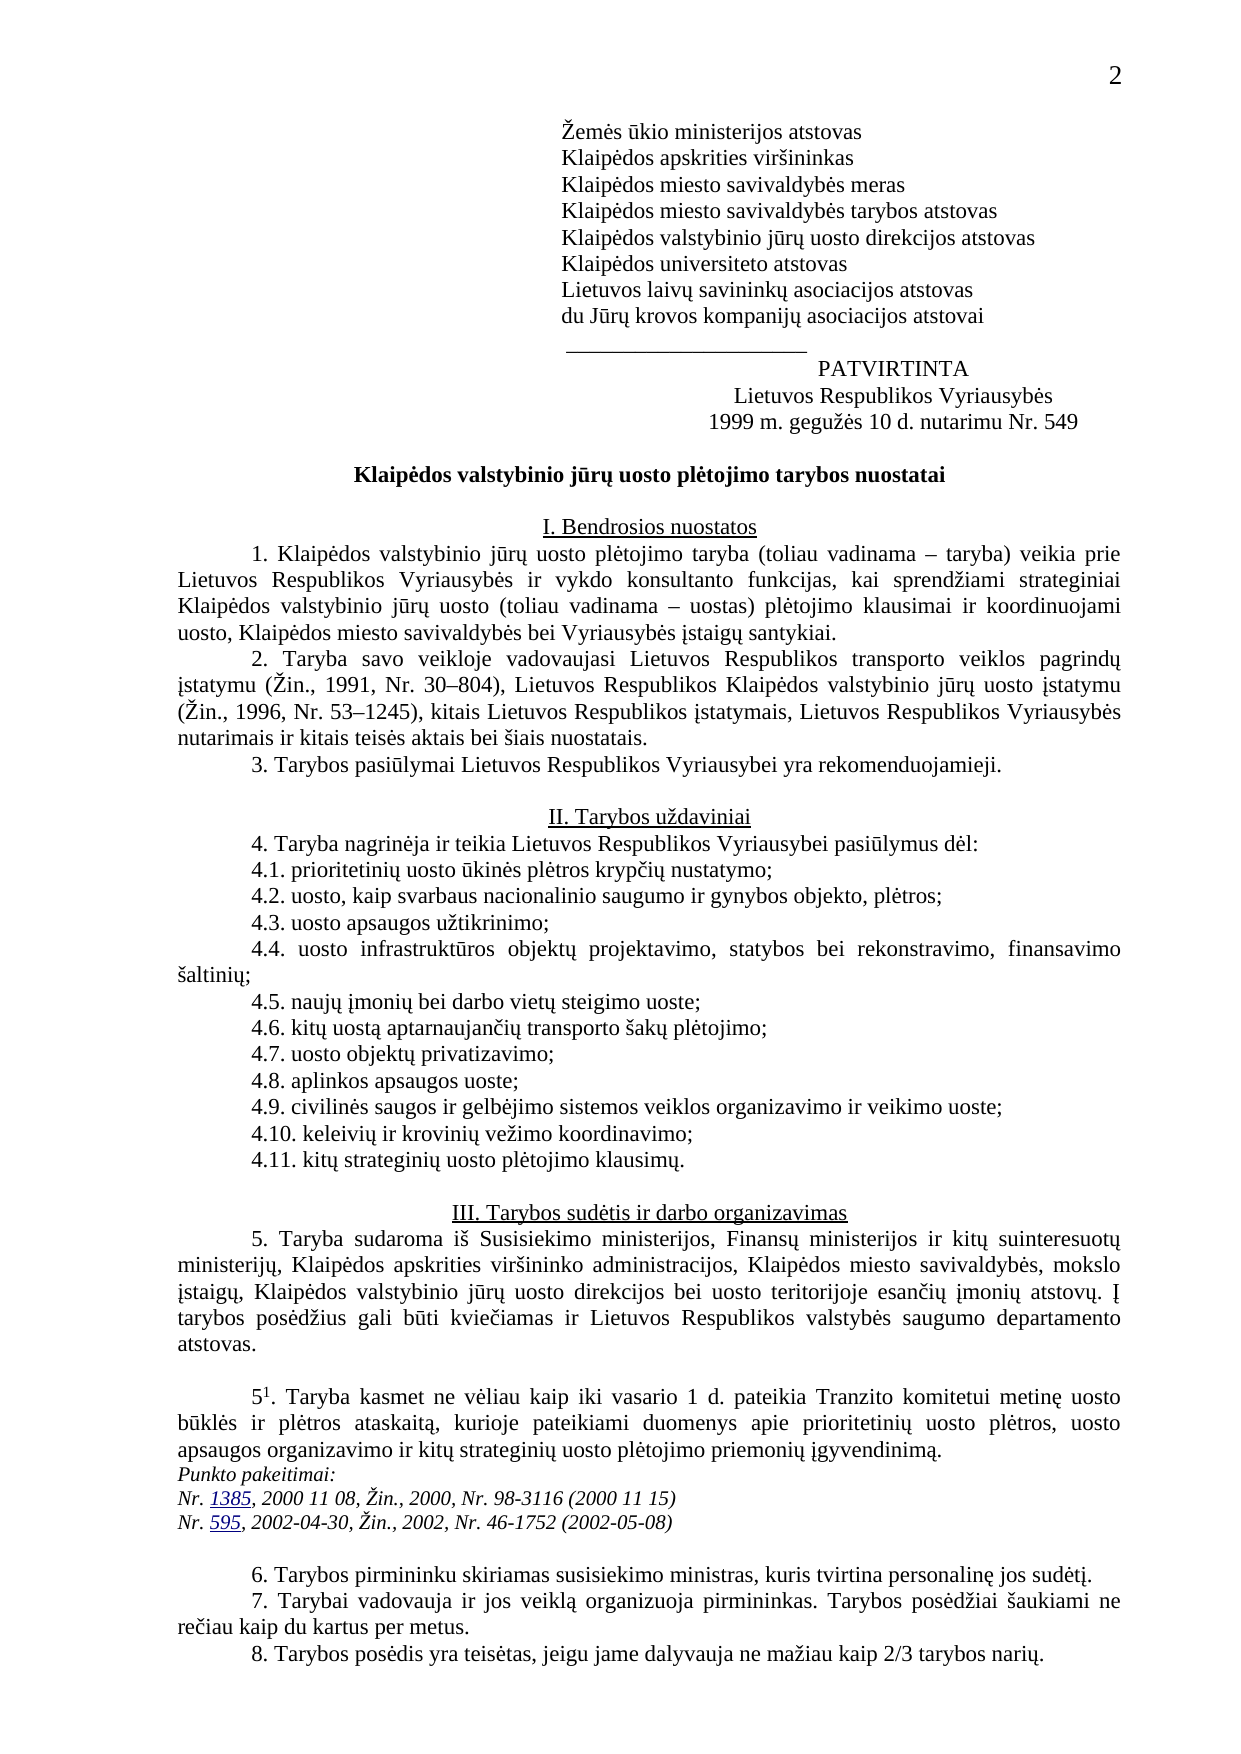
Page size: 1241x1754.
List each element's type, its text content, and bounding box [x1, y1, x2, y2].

text Lietuvos Respublikos Vyriausybės [664, 382, 1122, 408]
text 1. Klaipėdos valstybinio jūrų uosto plėtojimo taryba (toliau vadinama – taryba) veikia prie Lietuvos Respublikos Vyriausybės ir vykdo konsultanto funkcijas, kai sprendžiami strateginiai Klaipėdos valstybinio jūrų uosto (toliau vadinama – uostas) plėtojimo klausimai ir koordinuojami uosto, Klaipėdos miesto savivaldybės bei Vyriausybės įstaigų santykiai. [177, 540, 1122, 645]
subtitle Klaipėdos valstybinio jūrų uosto plėtojimo tarybos nuostatai [177, 461, 1122, 487]
text Punkto pakeitimai: [177, 1462, 1122, 1486]
text 8. Tarybos posėdis yra teisėtas, jeigu jame dalyvauja ne mažiau kaip 2/3 tarybos narių. [177, 1640, 1122, 1666]
text Klaipėdos universiteto atstovas [177, 250, 1122, 276]
text 4.4. uosto infrastruktūros objektų projektavimo, statybos bei rekonstravimo, finansavimo šaltinių; [177, 935, 1122, 988]
text Lietuvos laivų savininkų asociacijos atstovas [177, 276, 1122, 303]
text 4.1. prioritetinių uosto ūkinės plėtros krypčių nustatymo; [177, 856, 1122, 882]
text 6. Tarybos pirmininku skiriamas susisiekimo ministras, kuris tvirtina personalinę jos sudėtį. [177, 1561, 1122, 1587]
subtitle II. Tarybos uždaviniai [177, 803, 1122, 830]
text 5. Taryba sudaroma iš Susisiekimo ministerijos, Finansų ministerijos ir kitų suinteresuotų ministerijų, Klaipėdos apskrities viršininko administracijos, Klaipėdos miesto savivaldybės, mokslo įstaigų, Klaipėdos valstybinio jūrų uosto direkcijos bei uosto teritorijoje esančių įmonių atstovų. Į tarybos posėdžius gali būti kviečiamas ir Lietuvos Respublikos valstybės saugumo departamento atstovas. [177, 1225, 1122, 1357]
text 2. Taryba savo veikloje vadovaujasi Lietuvos Respublikos transporto veiklos pagrindų įstatymu (Žin., 1991, Nr. 30–804), Lietuvos Respublikos Klaipėdos valstybinio jūrų uosto įstatymu (Žin., 1996, Nr. 53–1245), kitais Lietuvos Respublikos įstatymais, Lietuvos Respublikos Vyriausybės nutarimais ir kitais teisės aktais bei šiais nuostatais. [177, 645, 1122, 751]
text 4.6. kitų uostą aptarnaujančių transporto šakų plėtojimo; [177, 1014, 1122, 1041]
text Klaipėdos valstybinio jūrų uosto direkcijos atstovas [177, 223, 1122, 250]
text 51. Taryba kasmet ne vėliau kaip iki vasario 1 d. pateikia Tranzito komitetui metinę uosto būklės ir plėtros ataskaitą, kurioje pateikiami duomenys apie prioritetinių uosto plėtros, uosto apsaugos organizavimo ir kitų strateginių uosto plėtojimo priemonių įgyvendinimą. [177, 1383, 1122, 1462]
subtitle III. Tarybos sudėtis ir darbo organizavimas [177, 1199, 1122, 1225]
text PATVIRTINTA [664, 355, 1122, 382]
text 4.11. kitų strateginių uosto plėtojimo klausimų. [177, 1146, 1122, 1172]
text du Jūrų krovos kompanijų asociacijos atstovai [177, 303, 1122, 329]
text 4.10. keleivių ir krovinių vežimo koordinavimo; [177, 1119, 1122, 1146]
text 4. Taryba nagrinėja ir teikia Lietuvos Respublikos Vyriausybei pasiūlymus dėl: [177, 830, 1122, 856]
text 4.3. uosto apsaugos užtikrinimo; [177, 909, 1122, 935]
text 1999 m. gegužės 10 d. nutarimu Nr. 549 [664, 408, 1122, 434]
text Nr. 595, 2002-04-30, Žin., 2002, Nr. 46-1752 (2002-05-08) [177, 1510, 1122, 1534]
text I. Bendrosios nuostatos [177, 513, 1122, 540]
text 4.9. civilinės saugos ir gelbėjimo sistemos veiklos organizavimo ir veikimo uoste; [177, 1093, 1122, 1119]
text Klaipėdos miesto savivaldybės tarybos atstovas [177, 197, 1122, 223]
text 4.7. uosto objektų privatizavimo; [177, 1041, 1122, 1067]
text Klaipėdos miesto savivaldybės meras [177, 171, 1122, 197]
text Žemės ūkio ministerijos atstovas [177, 118, 1122, 144]
text 7. Tarybai vadovauja ir jos veiklą organizuoja pirmininkas. Tarybos posėdžiai šaukiami ne rečiau kaip du kartus per metus. [177, 1587, 1122, 1640]
text 4.5. naujų įmonių bei darbo vietų steigimo uoste; [177, 988, 1122, 1014]
text 3. Tarybos pasiūlymai Lietuvos Respublikos Vyriausybei yra rekomenduojamieji. [177, 751, 1122, 777]
text Klaipėdos apskrities viršininkas [177, 144, 1122, 171]
text 4.2. uosto, kaip svarbaus nacionalinio saugumo ir gynybos objekto, plėtros; [177, 882, 1122, 909]
text Nr. 1385, 2000 11 08, Žin., 2000, Nr. 98-3116 (2000 11 15) [177, 1486, 1122, 1510]
text _____________________ [177, 329, 1122, 355]
text 4.8. aplinkos apsaugos uoste; [177, 1067, 1122, 1093]
